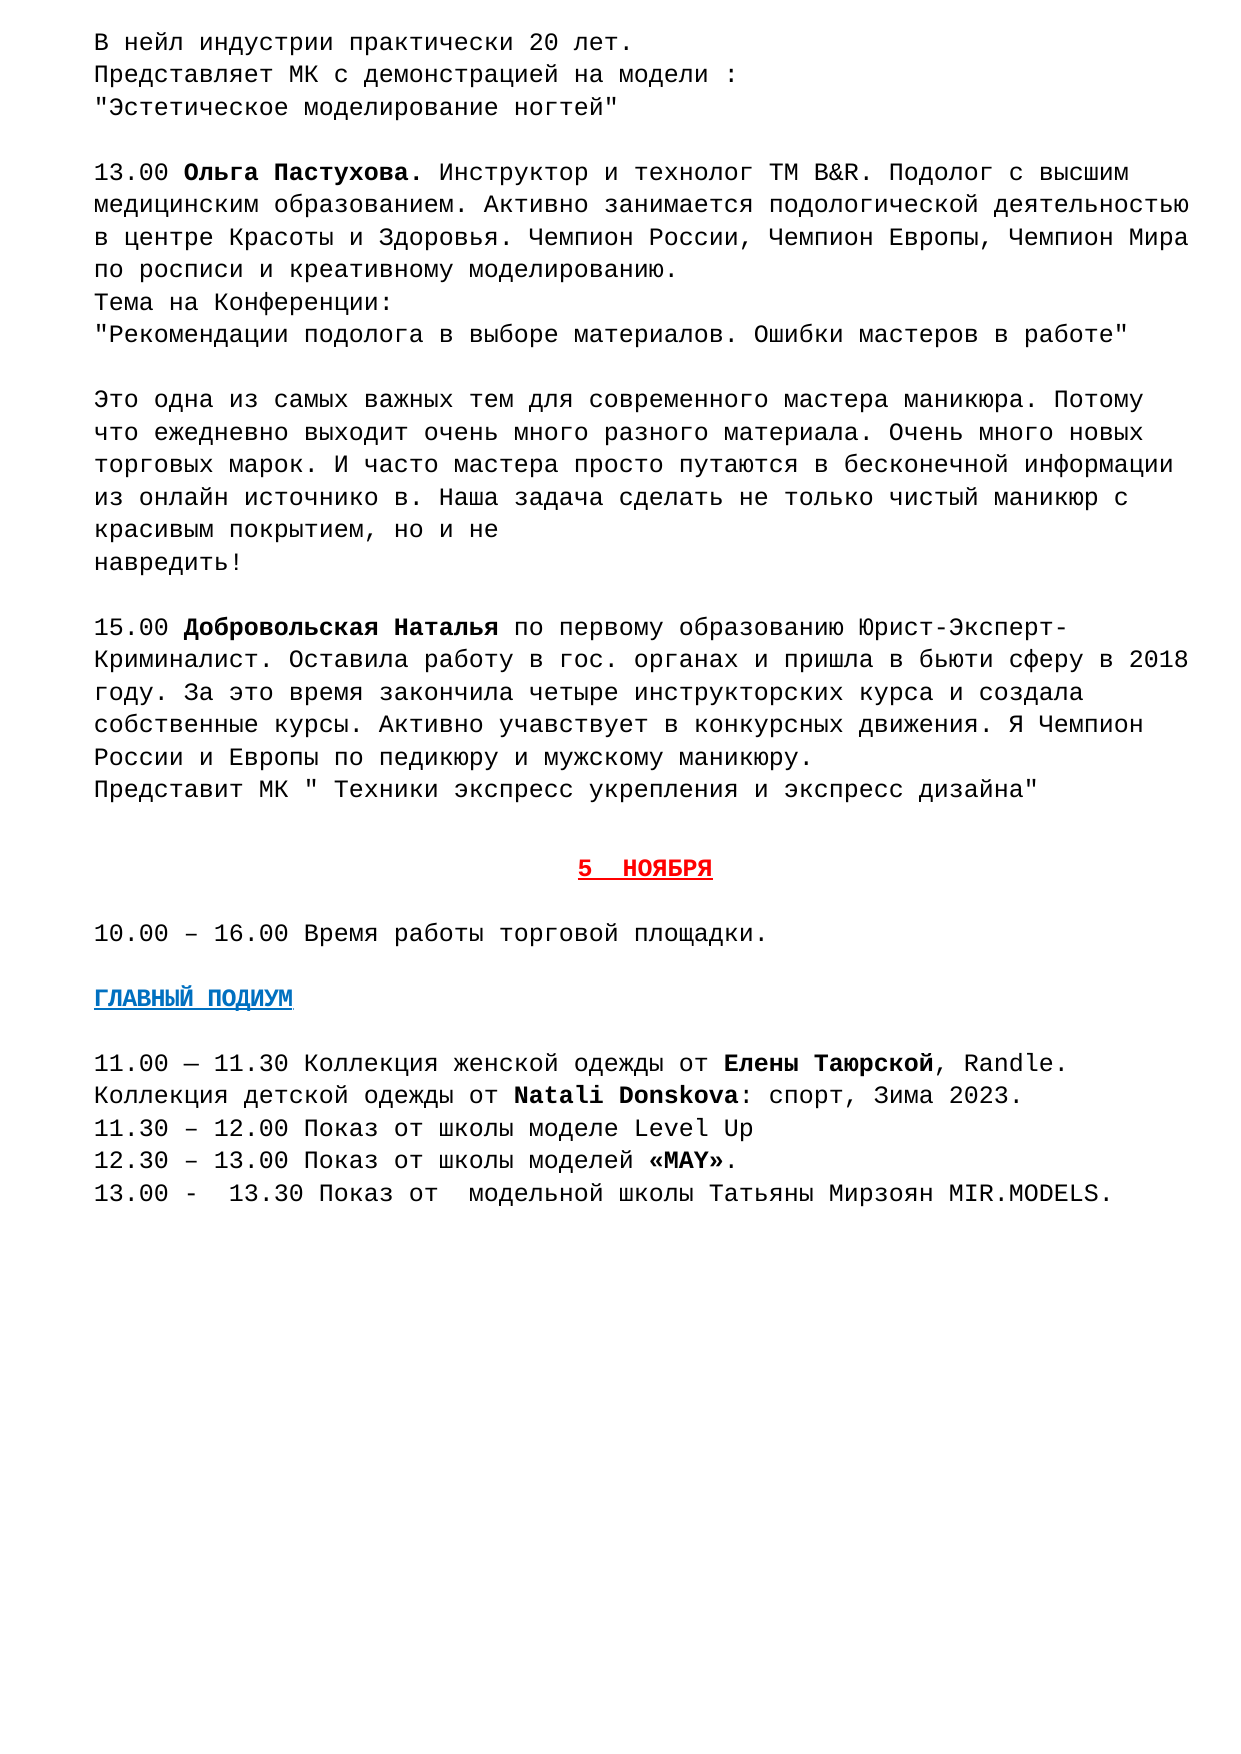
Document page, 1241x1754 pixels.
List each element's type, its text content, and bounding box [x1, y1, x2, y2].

text В нейл индустрии практически 20 лет. Представляет МК с демонстрацией на модели : "Эстетическое моделирование ногтей" 13.00 Ольга Пастухова. Инструктор и технолог ТМ B&R. Подолог с высшим медицинским образованием. Активно занимается подологической деятельностью в центре Красоты и Здоровья. Чемпион России, Чемпион Европы, Чемпион Мира по росписи и креативному моделированию. Тема на Конференции: "Рекомендации подолога в выборе материалов. Ошибки мастеров в работе" Это одна из самых важных тем для современного мастера маникюра. Потому что ежедневно выходит очень много разного материала. Очень много новых торговых марок. И часто мастера просто путаются в бесконечной информации из онлайн источнико в. Наша задача сделать не только чистый маникюр с красивым покрытием, но и не навредить! 15.00 Добровольская Наталья по первому образованию Юрист-Эксперт-Криминалист. Оставила работу в гос. органах и пришла в бьюти сферу в 2018 году. За это время закончила четыре инструкторских курса и создала собственные курсы. Активно учавствует в конкурсных движения. Я Чемпион России и Европы по педикюру и мужскому маникюру. Представит МК " Техники экспресс укрепления и экспресс дизайна" [94, 29, 1196, 838]
text 5 НОЯБРЯ [94, 855, 1196, 883]
text ГЛАВНЫЙ ПОДИУМ [94, 985, 1196, 1013]
text 11.00 — 11.30 Коллекция женской одежды от Елены Таюрской, Randle. Коллекция детской одежды от Natali Donskova: спорт, Зима 2023. [94, 1050, 1196, 1111]
text 13.00 - 13.30 Показ от модельной школы Татьяны Мирзоян MIR.MODELS. [94, 1180, 1196, 1208]
text 11.30 – 12.00 Показ от школы моделе Level Up [94, 1115, 1196, 1143]
text 10.00 – 16.00 Время работы торговой площадки. [94, 920, 1196, 948]
text 12.30 – 13.00 Показ от школы моделей «MAY». [94, 1148, 1196, 1176]
